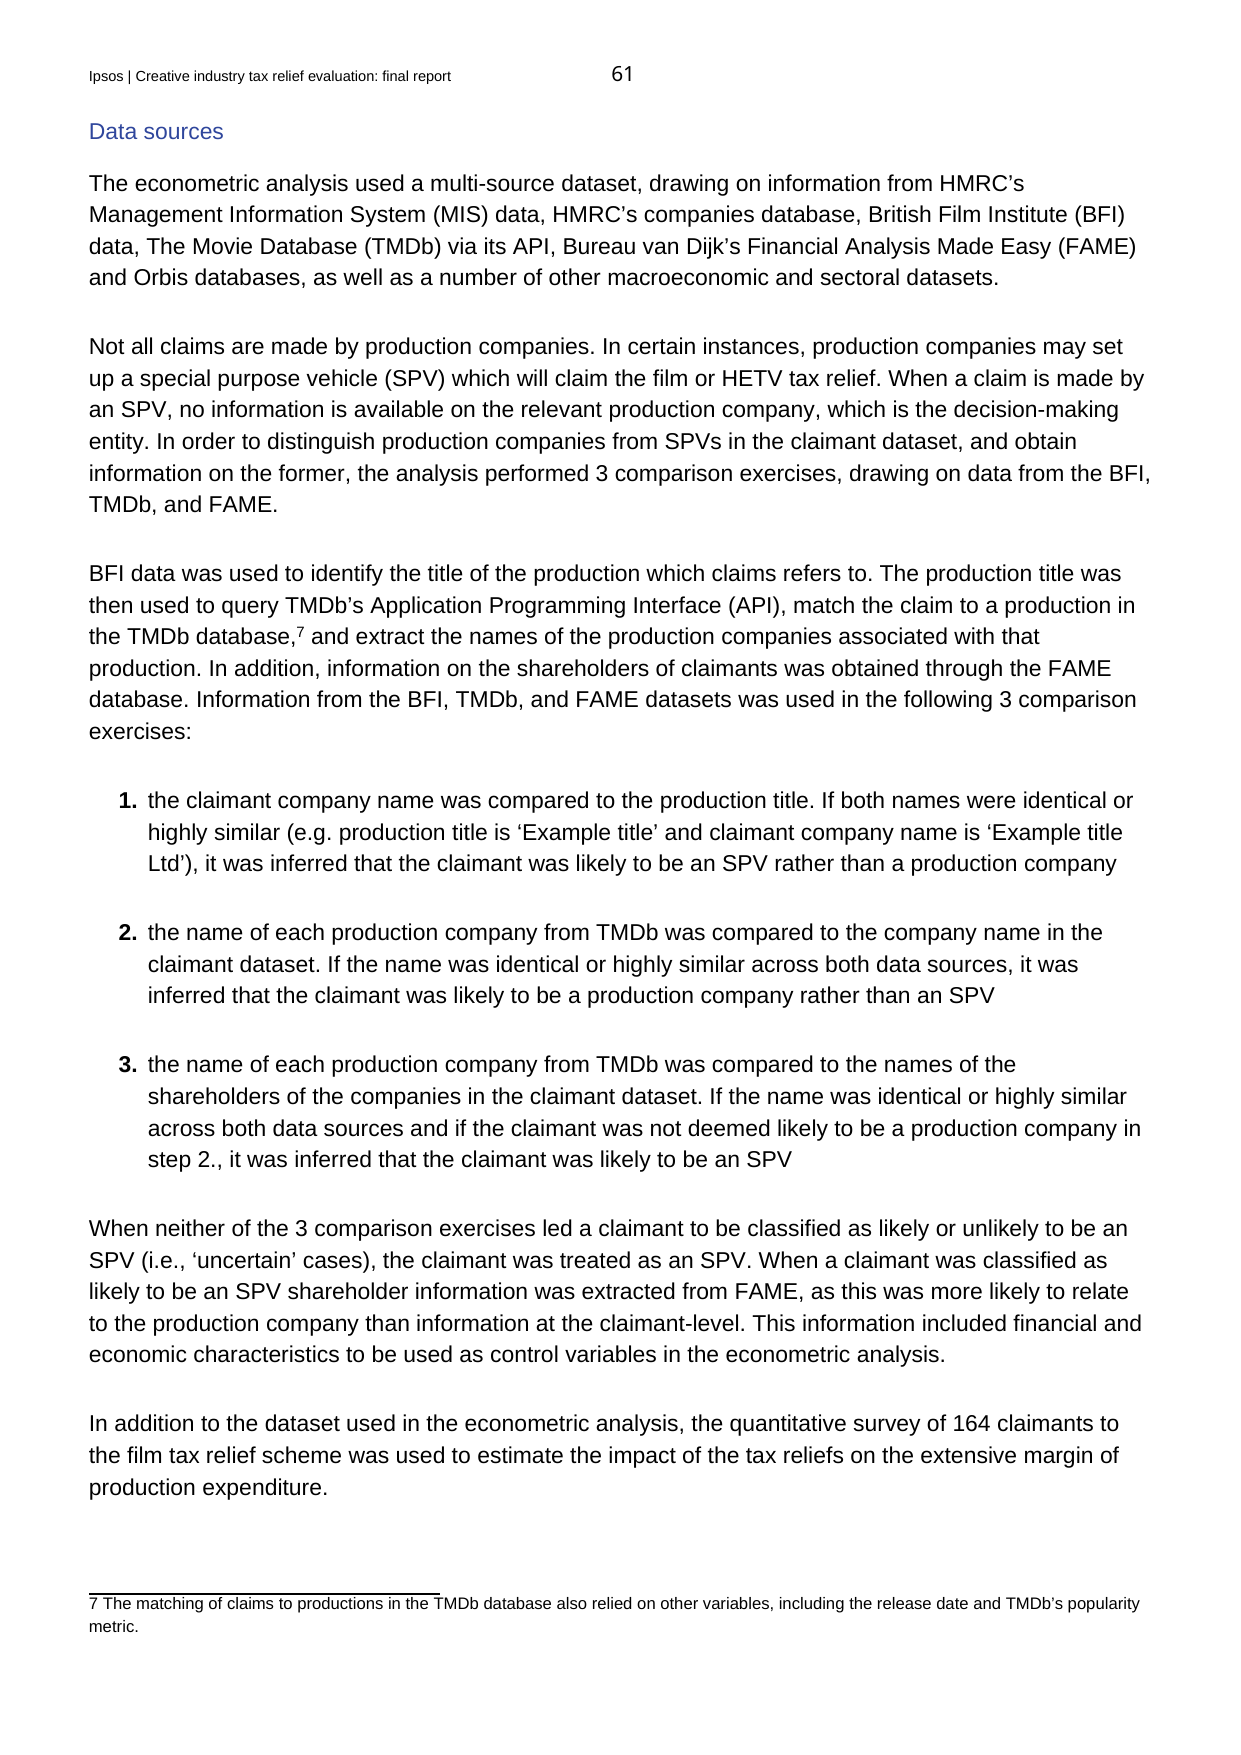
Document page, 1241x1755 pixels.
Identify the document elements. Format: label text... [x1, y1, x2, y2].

list the claimant company name was compared to the production title. If both names were identical or highly similar (e.g. production title is ‘Example title’ and claimant company name is ‘Example title Ltd’), it was inferred that the claimant was likely to be an SPV rather than a production company [118, 787, 1152, 876]
text When neither of the 3 comparison exercises led a claimant to be classified as likely or unlikely to be an SPV (i.e., ‘uncertain’ cases), the claimant was treated as an SPV. When a claimant was classified as likely to be an SPV shareholder information was extracted from FAME, as this was more likely to relate to the production company than information at the claimant-level. This information included financial and economic characteristics to be used as control variables in the econometric analysis. [89, 1215, 1152, 1368]
list the name of each production company from TMDb was compared to the company name in the claimant dataset. If the name was identical or highly similar across both data sources, it was inferred that the claimant was likely to be a production company rather than an SPV [118, 919, 1152, 1009]
list In addition to the dataset used in the econometric analysis, the quantitative survey of 164 claimants to the film tax relief scheme was used to estimate the impact of the tax reliefs on the extensive margin of production expenditure. [89, 1410, 1152, 1500]
list BFI data was used to identify the title of the production which claims refers to. The production title was then used to query TMDb’s Application Programming Interface (API), match the claim to a production in the TMDb database, and extract the names of the production companies associated with that production. In addition, information on the shareholders of claimants was obtained through the FAME database. Information from the BFI, TMDb, and FAME datasets was used in the following 3 comparison exercises: [89, 560, 1152, 744]
subtitle Data sources [89, 118, 1152, 144]
list The econometric analysis used a multi-source dataset, drawing on information from HMRC’s Management Information System (MIS) data, HMRC’s companies database, British Film Institute (BFI) data, The Movie Database (TMDb) via its API, Bureau van Dijk’s Financial Analysis Made Easy (FAME) and Orbis databases, as well as a number of other macroeconomic and sectoral datasets. [89, 169, 1152, 291]
list the name of each production company from TMDb was compared to the names of the shareholders of the companies in the claimant dataset. If the name was identical or highly similar across both data sources and if the claimant was not deemed likely to be a production company in step 2., it was inferred that the claimant was likely to be an SPV [118, 1051, 1152, 1172]
list The matching of claims to productions in the TMDb database also relied on other variables, including the release date and TMDb’s popularity metric. [89, 1594, 1152, 1636]
list Not all claims are made by production companies. In certain instances, production companies may set up a special purpose vehicle (SPV) which will claim the film or HETV tax relief. When a claim is made by an SPV, no information is available on the relevant production company, which is the decision-making entity. In order to distinguish production companies from SPVs in the claimant dataset, and obtain information on the former, the analysis performed 3 comparison exercises, drawing on data from the BFI, TMDb, and FAME. [89, 333, 1152, 517]
